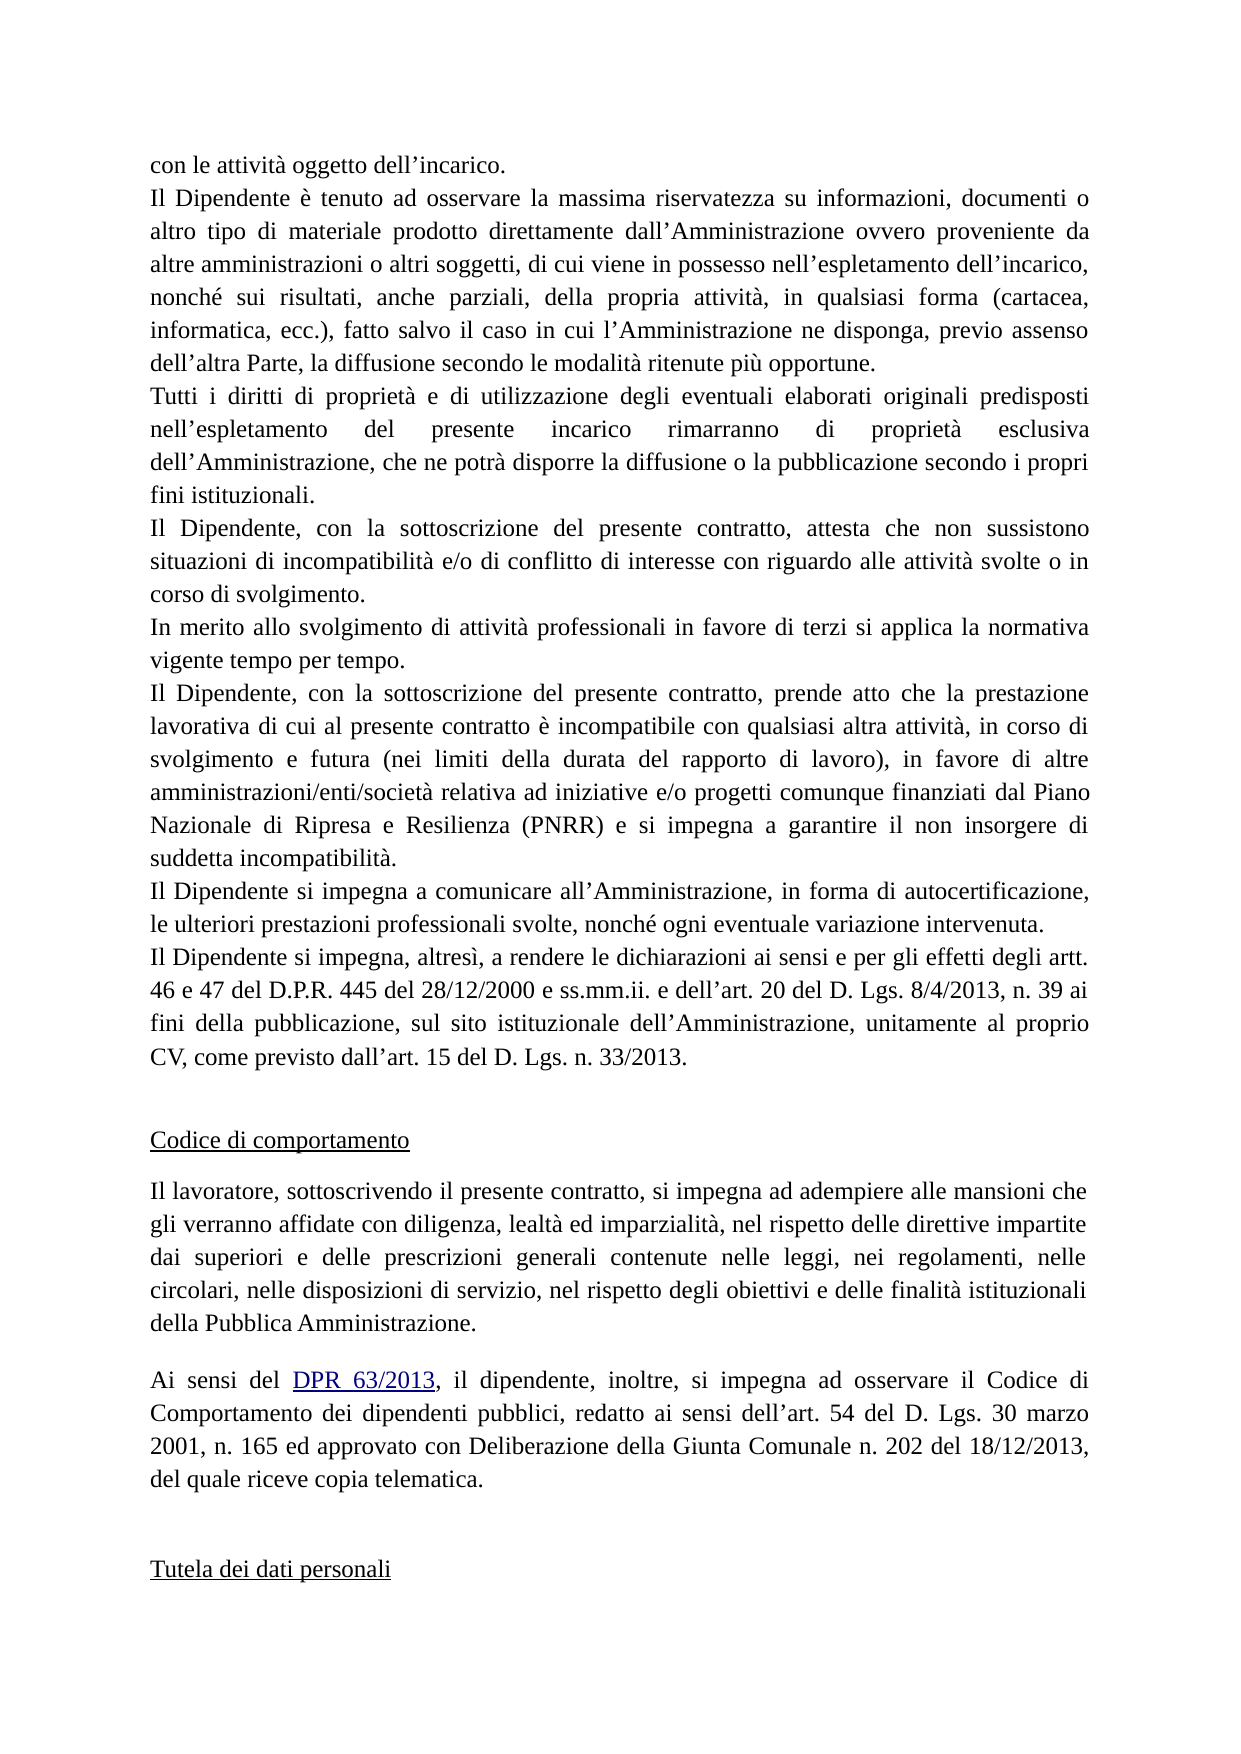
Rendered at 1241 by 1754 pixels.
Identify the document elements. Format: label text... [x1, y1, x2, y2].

text In merito allo svolgimento di attività professionali in favore di terzi si applica la normativa vigente tempo per tempo. [150, 612, 1090, 674]
text Tutti i diritti di proprietà e di utilizzazione degli eventuali elaborati originali predisposti nell’espletamento del presente incarico rimarranno di proprietà esclusiva dell’Amministrazione, che ne potrà disporre la diffusione o la pubblicazione secondo i propri fini istituzionali. [150, 381, 1090, 509]
text Il lavoratore, sottoscrivendo il presente contratto, si impegna ad adempiere alle mansioni che gli verranno affidate con diligenza, lealtà ed imparzialità, nel rispetto delle direttive impartite dai superiori e delle prescrizioni generali contenute nelle leggi, nei regolamenti, nelle circolari, nelle disposizioni di servizio, nel rispetto degli obiettivi e delle finalità istituzionali della Pubblica Amministrazione. [150, 1176, 1088, 1337]
text Il Dipendente è tenuto ad osservare la massima riservatezza su informazioni, documenti o altro tipo di materiale prodotto direttamente dall’Amministrazione ovvero proveniente da altre amministrazioni o altri soggetti, di cui viene in possesso nell’espletamento dell’incarico, nonché sui risultati, anche parziali, della propria attività, in qualsiasi forma (cartacea, informatica, ecc.), fatto salvo il caso in cui l’Amministrazione ne disponga, previo assenso dell’altra Parte, la diffusione secondo le modalità ritenute più opportune. [150, 183, 1090, 377]
text Il Dipendente si impegna a comunicare all’Amministrazione, in forma di autocertificazione, le ulteriori prestazioni professionali svolte, nonché ogni eventuale variazione intervenuta. [150, 876, 1090, 938]
text Il Dipendente, con la sottoscrizione del presente contratto, prende atto che la prestazione lavorativa di cui al presente contratto è incompatibile con qualsiasi altra attività, in corso di svolgimento e futura (nei limiti della durata del rapporto di lavoro), in favore di altre amministrazioni/enti/società relativa ad iniziative e/o progetti comunque finanziati dal Piano Nazionale di Ripresa e Resilienza (PNRR) e si impegna a garantire il non insorgere di suddetta incompatibilità. [150, 678, 1090, 872]
text Ai sensi del DPR 63/2013, il dipendente, inoltre, si impegna ad osservare il Codice di Comportamento dei dipendenti pubblici, redatto ai sensi dell’art. 54 del D. Lgs. 30 marzo 2001, n. 165 ed approvato con Deliberazione della Giunta Comunale n. 202 del 18/12/2013, del quale riceve copia telematica. [150, 1365, 1090, 1493]
text Il Dipendente si impegna, altresì, a rendere le dichiarazioni ai sensi e per gli effetti degli artt. 46 e 47 del D.P.R. 445 del 28/12/2000 e ss.mm.ii. e dell’art. 20 del D. Lgs. 8/4/2013, n. 39 ai fini della pubblicazione, sul sito istituzionale dell’Amministrazione, unitamente al proprio CV, come previsto dall’art. 15 del D. Lgs. n. 33/2013. [150, 942, 1090, 1070]
text Codice di comportamento [150, 1125, 1094, 1154]
text con le attività oggetto dell’incarico. [150, 150, 1090, 179]
text Il Dipendente, con la sottoscrizione del presente contratto, attesta che non sussistono situazioni di incompatibilità e/o di conflitto di interesse con riguardo alle attività svolte o in corso di svolgimento. [150, 513, 1090, 608]
text Tutela dei dati personali [150, 1554, 1090, 1583]
